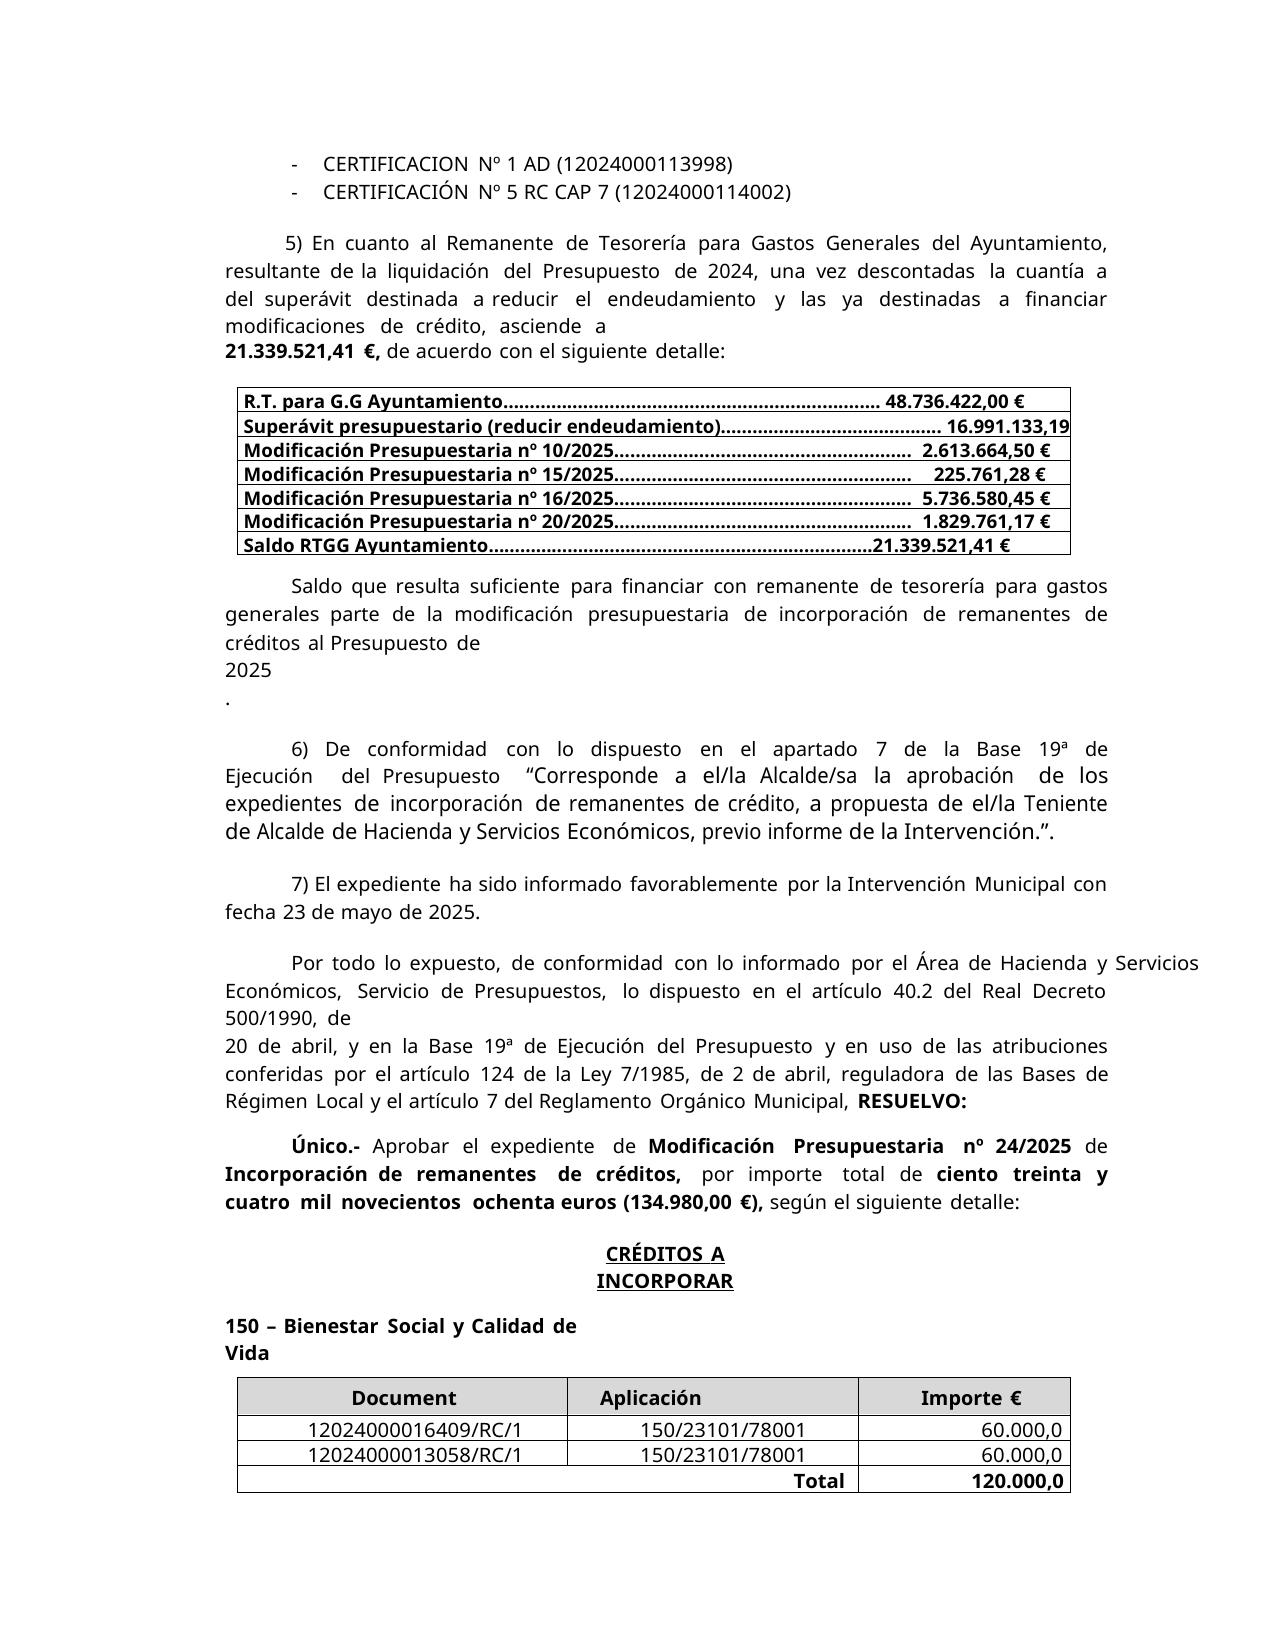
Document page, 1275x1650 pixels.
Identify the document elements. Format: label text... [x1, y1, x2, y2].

table_cell Modificación Presupuestaria nº 20/2025……………………………………………….. 1.829.761,17 € [238, 509, 1070, 531]
table_header Aplicación Presupuestaria [568, 1378, 858, 1414]
table_cell 150/23101/78001 [568, 1416, 858, 1440]
table_header Documento [238, 1378, 567, 1414]
table_header Importe € [859, 1378, 1070, 1414]
text 7) El expediente ha sido informado favorablemente por la Intervención Municipal con fecha 23 de mayo de 2025. [225, 870, 1107, 925]
text - CERTIFICACION Nº 1 AD (12024000113998) [291, 150, 1235, 177]
table_cell Modificación Presupuestaria nº 10/2025……………………………………………….. 2.613.664,50 € [238, 437, 1070, 460]
text Por todo lo expuesto, de conformidad con lo informado por el Área de Hacienda y Servicios [291, 949, 1235, 976]
text CRÉDITOS A INCORPORAR [542, 1240, 788, 1294]
table_header R.T. para G.G Ayuntamiento…………………………………………………………..... 48.736.422,00 € [238, 388, 1070, 411]
table_cell Total [238, 1466, 858, 1492]
table_cell 12024000016409/RC/1 [238, 1416, 567, 1440]
text 21.339.521,41 €, de acuerdo con el siguiente detalle: [225, 340, 1235, 363]
text Único.- Aprobar el expediente de Modificación Presupuestaria nº 24/2025 de Incorporación de remanentes de créditos, por importe total de ciento treinta y cuatro mil novecientos ochenta euros (134.980,00 €), según el siguiente detalle: [225, 1133, 1108, 1215]
text Económicos, Servicio de Presupuestos, lo dispuesto en el artículo 40.2 del Real Decreto 500/1990, de [225, 977, 1107, 1031]
table_cell Modificación Presupuestaria nº 15/2025……………………………………………….. 225.761,28 € [238, 461, 1070, 484]
table_cell 60.000,00 [859, 1416, 1070, 1440]
text Saldo que resulta suficiente para financiar con remanente de tesorería para gastos generales parte de la modificación presupuestaria de incorporación de remanentes de créditos al Presupuesto de [225, 573, 1108, 656]
table_cell 150/23101/78001 [568, 1441, 858, 1465]
table_cell Saldo RTGG Ayuntamiento……………………………………………………………….21.339.521,41 € [238, 532, 1070, 554]
text 150 – Bienestar Social y Calidad de Vida [225, 1312, 577, 1366]
text 2025. [225, 657, 277, 711]
table_cell Modificación Presupuestaria nº 16/2025……………………………………………….. 5.736.580,45 € [238, 485, 1070, 507]
text 20 de abril, y en la Base 19ª de Ejecución del Presupuesto y en uso de las atribuciones conferidas por el artículo 124 de la Ley 7/1985, de 2 de abril, reguladora de las Bases de Régimen Local y el artículo 7 del Reglamento Orgánico Municipal, RESUELVO: [225, 1032, 1108, 1115]
text 5) En cuanto al Remanente de Tesorería para Gastos Generales del Ayuntamiento, resultante de la liquidación del Presupuesto de 2024, una vez descontadas la cuantía a del superávit destinada a reducir el endeudamiento y las ya destinadas a financiar modificaciones de crédito, asciende a [225, 229, 1108, 339]
text - CERTIFICACIÓN Nº 5 RC CAP 7 (12024000114002) [291, 178, 1235, 205]
table_cell Superávit presupuestario (reducir endeudamiento)………………….……………….. 16.991.133,19 € [238, 412, 1070, 436]
text 6) De conformidad con lo dispuesto en el apartado 7 de la Base 19ª de Ejecución del Presupuesto “Corresponde a el/la Alcalde/sa la aprobación de los expedientes de incorporación de remanentes de crédito, a propuesta de el/la Teniente de Alcalde de Hacienda y Servicios Económicos, previo informe de la Intervención.”. [225, 736, 1108, 846]
table_cell 120.000,00 [859, 1466, 1070, 1492]
table_cell 60.000,00 [859, 1441, 1070, 1465]
table_cell 12024000013058/RC/1 [238, 1441, 567, 1465]
